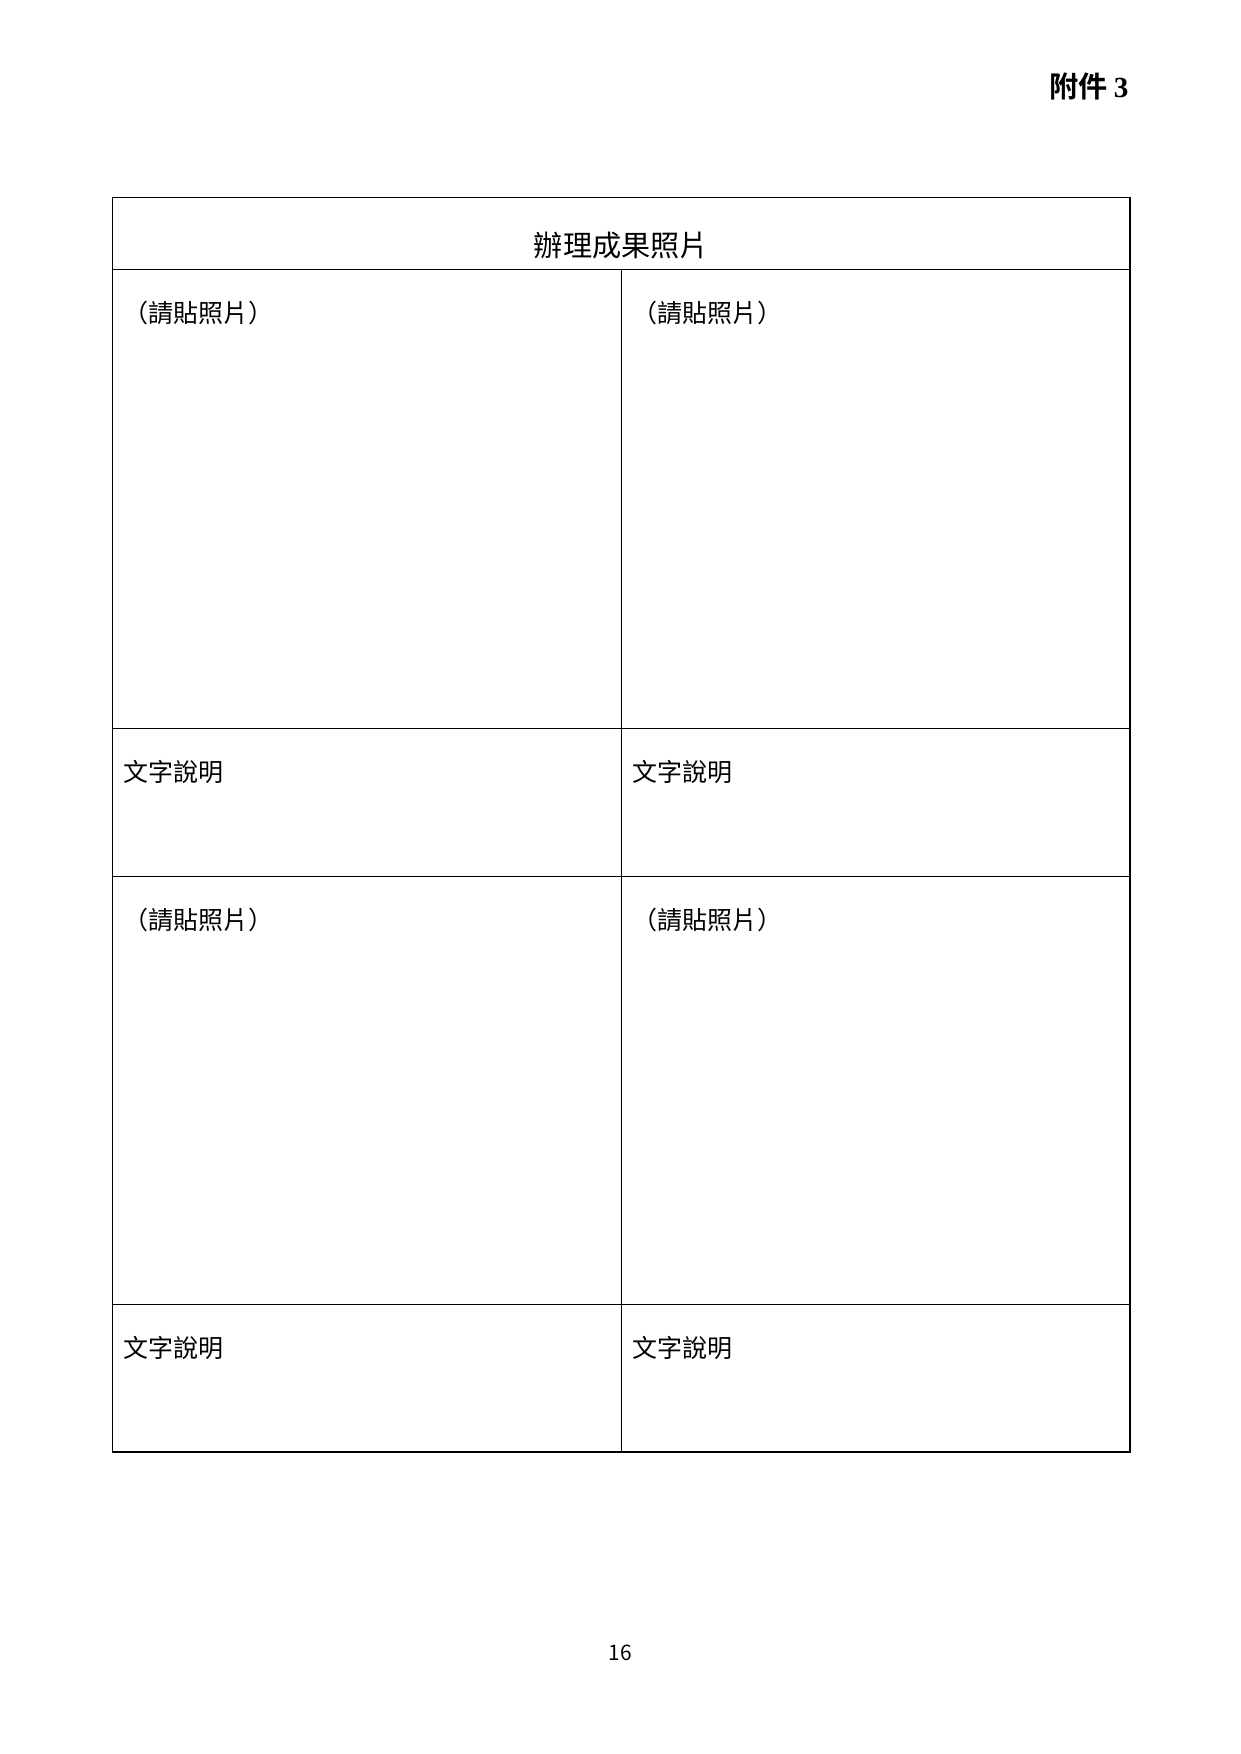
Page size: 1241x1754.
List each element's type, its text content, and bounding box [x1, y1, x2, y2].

table_cell 文字說明 [113, 729, 621, 876]
table_cell （請貼照片） [113, 270, 621, 728]
table_cell （請貼照片） [622, 877, 1129, 1304]
table_cell 文字說明 [113, 1305, 621, 1451]
table_header 辦理成果照片 [113, 198, 1129, 269]
table_cell （請貼照片） [113, 877, 621, 1304]
table_cell 文字說明 [622, 729, 1129, 876]
table_cell 文字說明 [622, 1305, 1129, 1451]
table_cell （請貼照片） [622, 270, 1129, 728]
